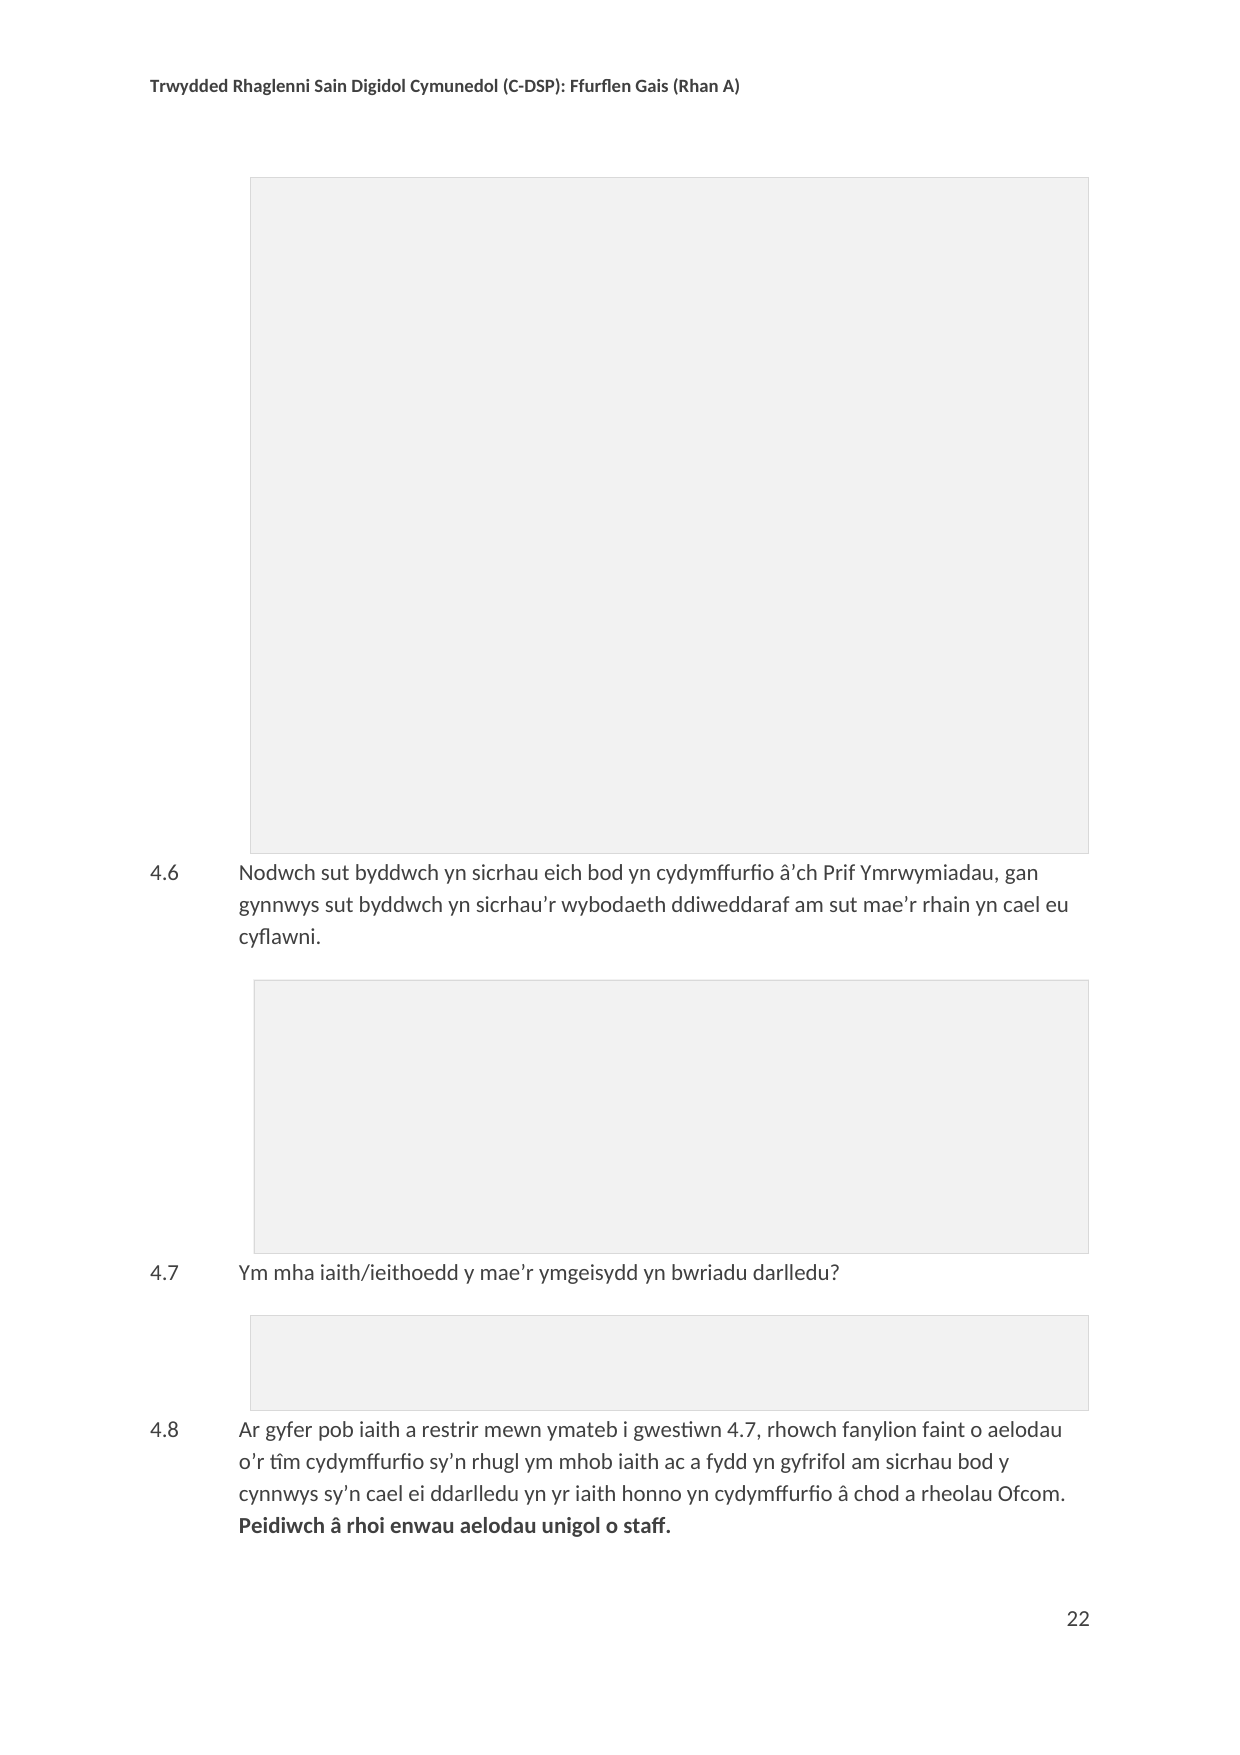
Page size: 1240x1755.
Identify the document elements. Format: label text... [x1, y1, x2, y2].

list Ym mha iaith/ieithoedd y mae’r ymgeisydd yn bwriadu darlledu? [150, 1258, 1089, 1286]
list Ar gyfer pob iaith a restrir mewn ymateb i gwestiwn 4.7, rhowch fanylion faint o aelodau o’r tîm cydymffurfio sy’n rhugl ym mhob iaith ac a fydd yn gyfrifol am sicrhau bod y cynnwys sy’n cael ei ddarlledu yn yr iaith honno yn cydymffurfio â chod a rheolau Ofcom. Peidiwch â rhoi enwau aelodau unigol o staff. [150, 1415, 1089, 1539]
list Nodwch sut byddwch yn sicrhau eich bod yn cydymffurfio â’ch Prif Ymrwymiadau, gan gynnwys sut byddwch yn sicrhau’r wybodaeth ddiweddaraf am sut mae’r rhain yn cael eu cyflawni. [150, 858, 1089, 950]
